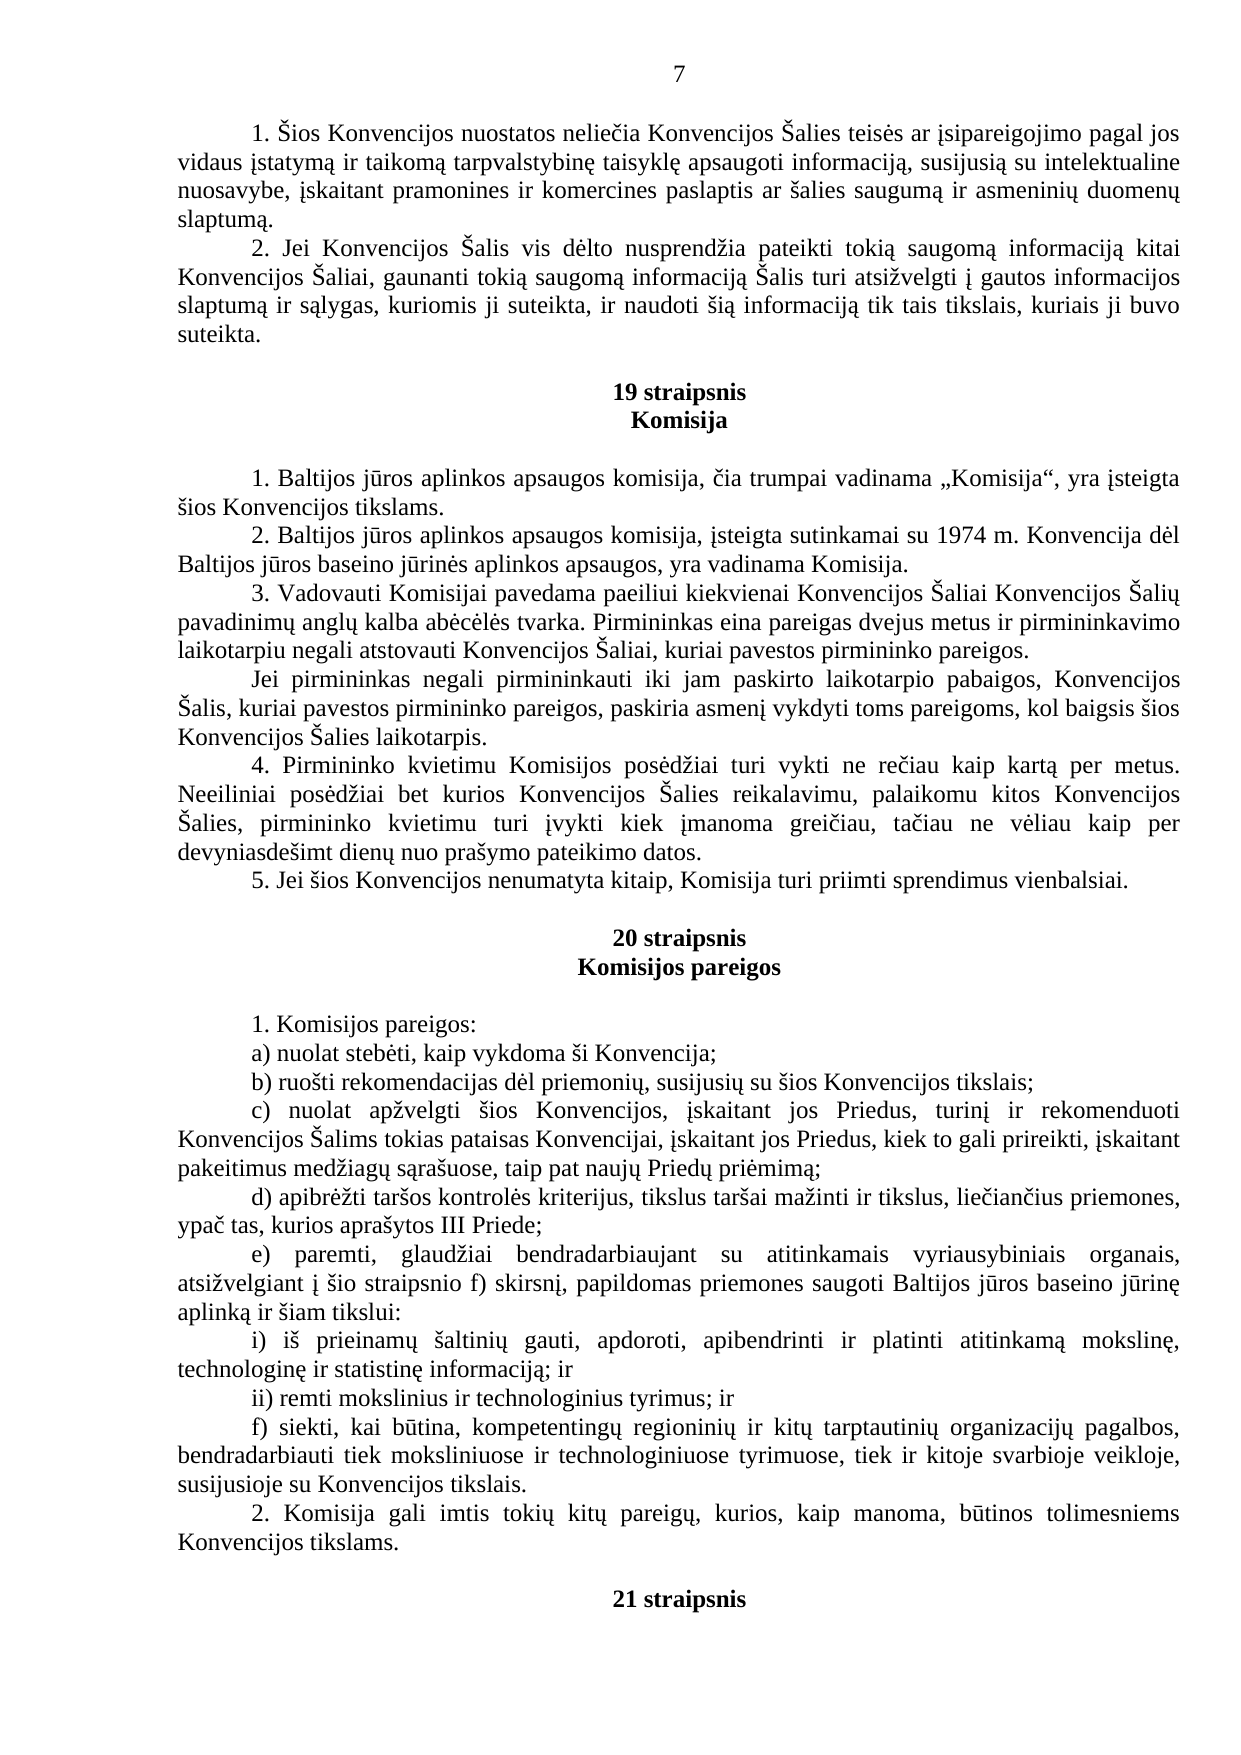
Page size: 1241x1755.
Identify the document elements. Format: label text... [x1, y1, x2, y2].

text 1. Šios Konvencijos nuostatos neliečia Konvencijos Šalies teisės ar įsipareigojimo pagal jos vidaus įstatymą ir taikomą tarpvalstybinę taisyklę apsaugoti informaciją, susijusią su intelektualine nuosavybe, įskaitant pramonines ir komercines paslaptis ar šalies saugumą ir asmeninių duomenų slaptumą. [177, 118, 1181, 233]
text Jei pirmininkas negali pirmininkauti iki jam paskirto laikotarpio pabaigos, Konvencijos Šalis, kuriai pavestos pirmininko pareigos, paskiria asmenį vykdyti toms pareigoms, kol baigsis šios Konvencijos Šalies laikotarpis. [177, 664, 1181, 751]
text 20 straipsnis [177, 923, 1181, 952]
text 19 straipsnis [177, 377, 1181, 406]
text e) paremti, glaudžiai bendradarbiaujant su atitinkamais vyriausybiniais organais, atsižvelgiant į šio straipsnio f) skirsnį, papildomas priemones saugoti Baltijos jūros baseino jūrinę aplinką ir šiam tikslui: [177, 1239, 1181, 1326]
text ii) remti mokslinius ir technologinius tyrimus; ir [177, 1383, 1181, 1412]
text 2. Komisija gali imtis tokių kitų pareigų, kurios, kaip manoma, būtinos tolimesniems Konvencijos tikslams. [177, 1498, 1181, 1556]
text 4. Pirmininko kvietimu Komisijos posėdžiai turi vykti ne rečiau kaip kartą per metus. Neeiliniai posėdžiai bet kurios Konvencijos Šalies reikalavimu, palaikomu kitos Konvencijos Šalies, pirmininko kvietimu turi įvykti kiek įmanoma greičiau, tačiau ne vėliau kaip per devyniasdešimt dienų nuo prašymo pateikimo datos. [177, 751, 1181, 866]
text c) nuolat apžvelgti šios Konvencijos, įskaitant jos Priedus, turinį ir rekomenduoti Konvencijos Šalims tokias pataisas Konvencijai, įskaitant jos Priedus, kiek to gali prireikti, įskaitant pakeitimus medžiagų sąrašuose, taip pat naujų Priedų priėmimą; [177, 1096, 1181, 1182]
text f) siekti, kai būtina, kompetentingų regioninių ir kitų tarptautinių organizacijų pagalbos, bendradarbiauti tiek moksliniuose ir technologiniuose tyrimuose, tiek ir kitoje svarbioje veikloje, susijusioje su Konvencijos tikslais. [177, 1412, 1181, 1498]
text 1. Baltijos jūros aplinkos apsaugos komisija, čia trumpai vadinama „Komisija“, yra įsteigta šios Konvencijos tikslams. [177, 463, 1181, 521]
text 5. Jei šios Konvencijos nenumatyta kitaip, Komisija turi priimti sprendimus vienbalsiai. [177, 866, 1181, 894]
text Komisijos pareigos [177, 952, 1181, 981]
text 21 straipsnis [177, 1584, 1181, 1613]
text 1. Komisijos pareigos: [177, 1009, 1181, 1038]
text d) apibrėžti taršos kontrolės kriterijus, tikslus taršai mažinti ir tikslus, liečiančius priemones, ypač tas, kurios aprašytos III Priede; [177, 1182, 1181, 1239]
text i) iš prieinamų šaltinių gauti, apdoroti, apibendrinti ir platinti atitinkamą mokslinę, technologinę ir statistinę informaciją; ir [177, 1326, 1181, 1383]
text 2. Jei Konvencijos Šalis vis dėlto nusprendžia pateikti tokią saugomą informaciją kitai Konvencijos Šaliai, gaunanti tokią saugomą informaciją Šalis turi atsižvelgti į gautos informacijos slaptumą ir sąlygas, kuriomis ji suteikta, ir naudoti šią informaciją tik tais tikslais, kuriais ji buvo suteikta. [177, 233, 1181, 348]
text a) nuolat stebėti, kaip vykdoma ši Konvencija; [177, 1038, 1181, 1067]
text 2. Baltijos jūros aplinkos apsaugos komisija, įsteigta sutinkamai su 1974 m. Konvencija dėl Baltijos jūros baseino jūrinės aplinkos apsaugos, yra vadinama Komisija. [177, 521, 1181, 578]
text b) ruošti rekomendacijas dėl priemonių, susijusių su šios Konvencijos tikslais; [177, 1067, 1181, 1096]
text Komisija [177, 406, 1181, 434]
text 3. Vadovauti Komisijai pavedama paeiliui kiekvienai Konvencijos Šaliai Konvencijos Šalių pavadinimų anglų kalba abėcėlės tvarka. Pirmininkas eina pareigas dvejus metus ir pirmininkavimo laikotarpiu negali atstovauti Konvencijos Šaliai, kuriai pavestos pirmininko pareigos. [177, 578, 1181, 664]
